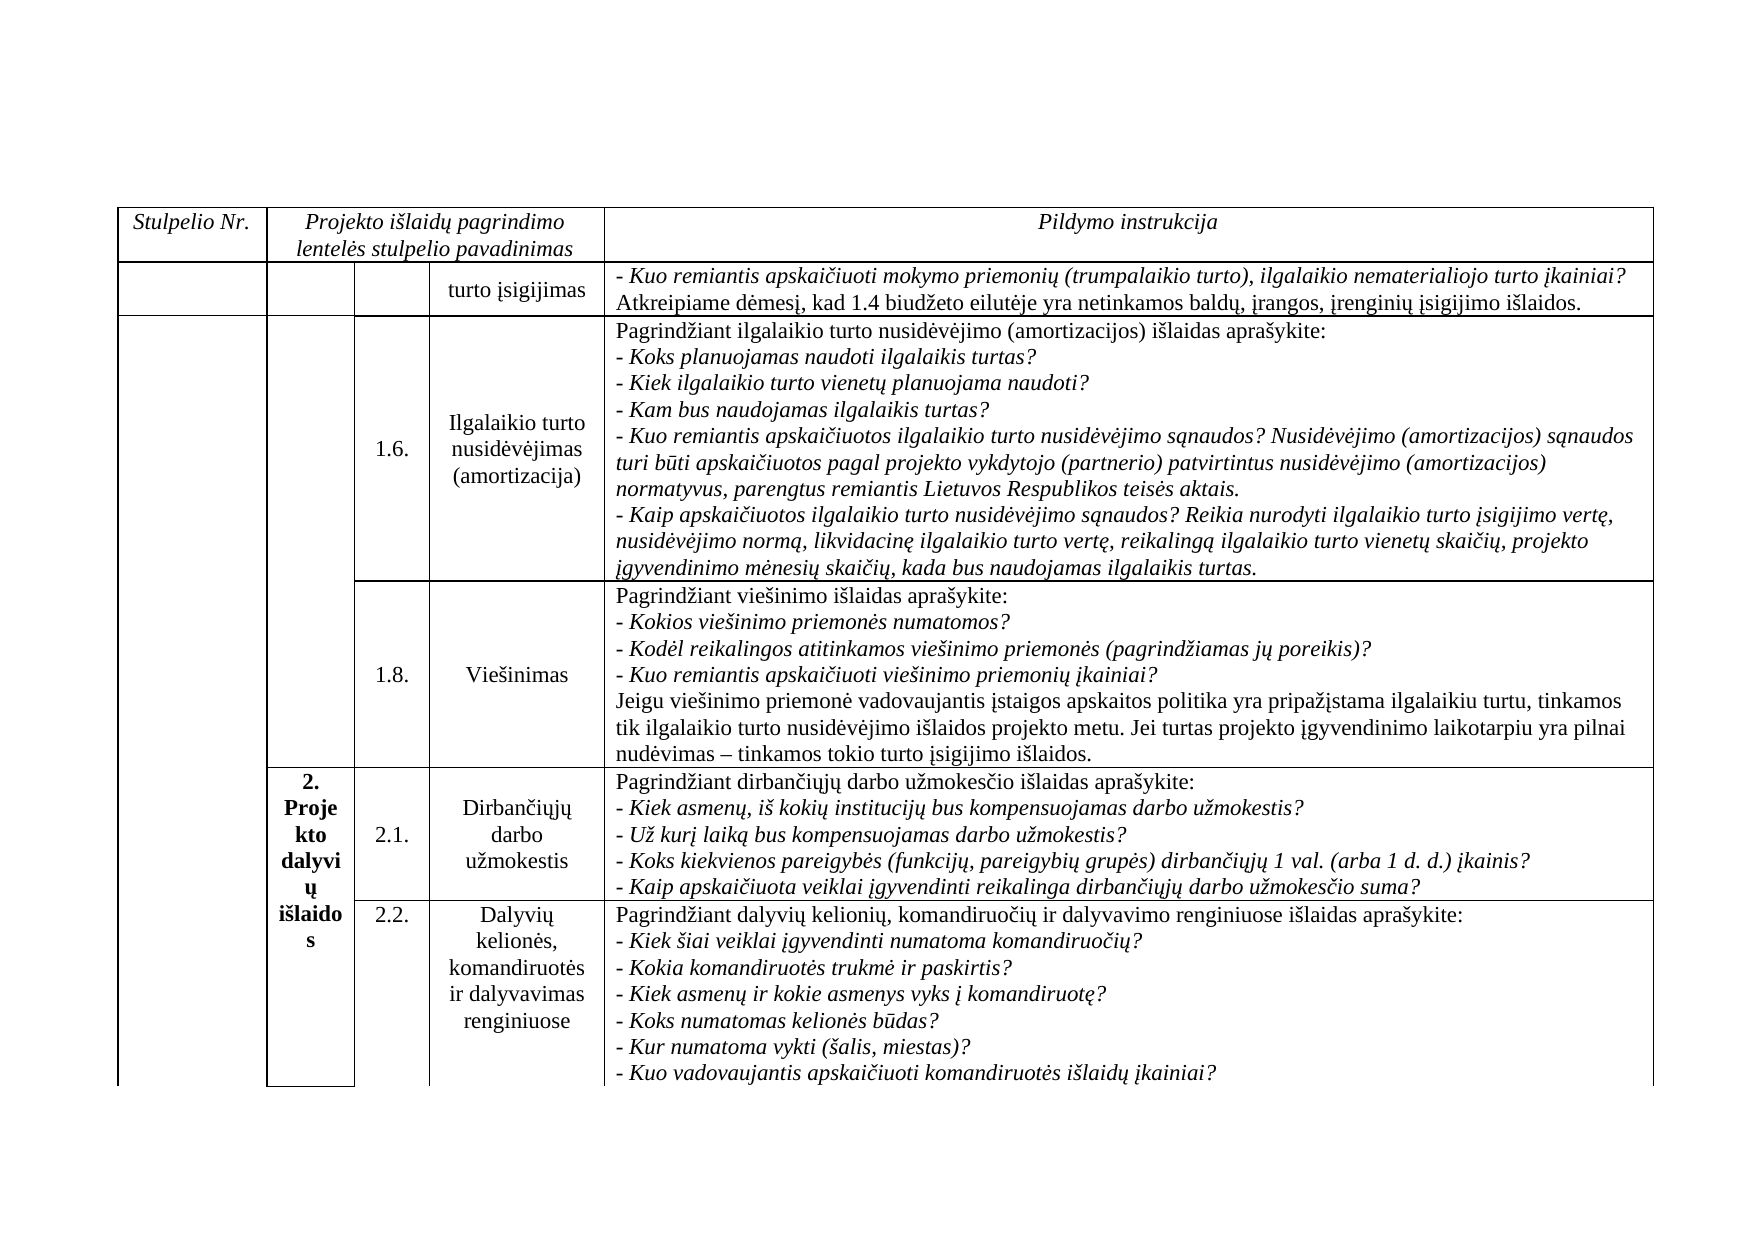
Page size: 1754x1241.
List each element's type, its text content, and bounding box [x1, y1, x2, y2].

table_header Stulpelio Nr. [119, 208, 266, 261]
table_cell Pagrindžiant dalyvių kelionių, komandiruočių ir dalyvavimo renginiuose išlaidas aprašykite: - Kiek šiai veiklai įgyvendinti numatoma komandiruočių? - Kokia komandiruotės trukmė ir paskirtis? - Kiek asmenų ir kokie asmenys vyks į komandiruotę? - Koks numatomas kelionės būdas? - Kur numatoma vykti (šalis, miestas)? - Kuo vadovaujantis apskaičiuoti komandiruotės išlaidų įkainiai? [605, 901, 1653, 1086]
table_cell Viešinimas [430, 582, 604, 766]
table_cell Pagrindžiant viešinimo išlaidas aprašykite: - Kokios viešinimo priemonės numatomos? - Kodėl reikalingos atitinkamos viešinimo priemonės (pagrindžiamas jų poreikis)? - Kuo remiantis apskaičiuoti viešinimo priemonių įkainiai? Jeigu viešinimo priemonė vadovaujantis įstaigos apskaitos politika yra pripažįstama ilgalaikiu turtu, tinkamos tik ilgalaikio turto nusidėvėjimo išlaidos projekto metu. Jei turtas projekto įgyvendinimo laikotarpiu yra pilnai nudėvimas – tinkamos tokio turto įsigijimo išlaidos. [605, 582, 1653, 766]
table_cell [119, 263, 266, 315]
table_cell [268, 263, 354, 315]
table_cell - Kuo remiantis apskaičiuoti mokymo priemonių (trumpalaikio turto), ilgalaikio nematerialiojo turto įkainiai? Atkreipiame dėmesį, kad 1.4 biudžeto eilutėje yra netinkamos baldų, įrangos, įrenginių įsigijimo išlaidos. [605, 263, 1653, 315]
table_cell 1.6. [355, 317, 429, 580]
table_cell 2.2. [355, 901, 429, 1086]
table_cell Dirbančiųjų darbo užmokestis [430, 768, 604, 900]
table_cell [268, 316, 354, 766]
table_header Pildymo instrukcija [605, 208, 1653, 261]
table_header Projekto išlaidų pagrindimo lentelės stulpelio pavadinimas [268, 208, 604, 261]
table_cell [119, 316, 266, 1086]
table_cell Dalyvių kelionės, komandiruotės ir dalyvavimas renginiuose [430, 901, 604, 1086]
table_cell Pagrindžiant dirbančiųjų darbo užmokesčio išlaidas aprašykite: - Kiek asmenų, iš kokių institucijų bus kompensuojamas darbo užmokestis? - Už kurį laiką bus kompensuojamas darbo užmokestis? - Koks kiekvienos pareigybės (funkcijų, pareigybių grupės) dirbančiųjų 1 val. (arba 1 d. d.) įkainis? - Kaip apskaičiuota veiklai įgyvendinti reikalinga dirbančiųjų darbo užmokesčio suma? [605, 768, 1653, 900]
table_cell [355, 263, 429, 315]
table_cell turto įsigijimas [430, 263, 604, 315]
table_cell 1.8. [355, 582, 429, 766]
table_cell 2. Projekto dalyvių išlaidos [268, 768, 354, 1086]
table_cell 2.1. [355, 768, 429, 900]
table_cell Ilgalaikio turto nusidėvėjimas (amortizacija) [430, 317, 604, 580]
table_cell Pagrindžiant ilgalaikio turto nusidėvėjimo (amortizacijos) išlaidas aprašykite: - Koks planuojamas naudoti ilgalaikis turtas? - Kiek ilgalaikio turto vienetų planuojama naudoti? - Kam bus naudojamas ilgalaikis turtas? - Kuo remiantis apskaičiuotos ilgalaikio turto nusidėvėjimo sąnaudos? Nusidėvėjimo (amortizacijos) sąnaudos turi būti apskaičiuotos pagal projekto vykdytojo (partnerio) patvirtintus nusidėvėjimo (amortizacijos) normatyvus, parengtus remiantis Lietuvos Respublikos teisės aktais. - Kaip apskaičiuotos ilgalaikio turto nusidėvėjimo sąnaudos? Reikia nurodyti ilgalaikio turto įsigijimo vertę, nusidėvėjimo normą, likvidacinę ilgalaikio turto vertę, reikalingą ilgalaikio turto vienetų skaičių, projekto įgyvendinimo mėnesių skaičių, kada bus naudojamas ilgalaikis turtas. [605, 317, 1653, 580]
